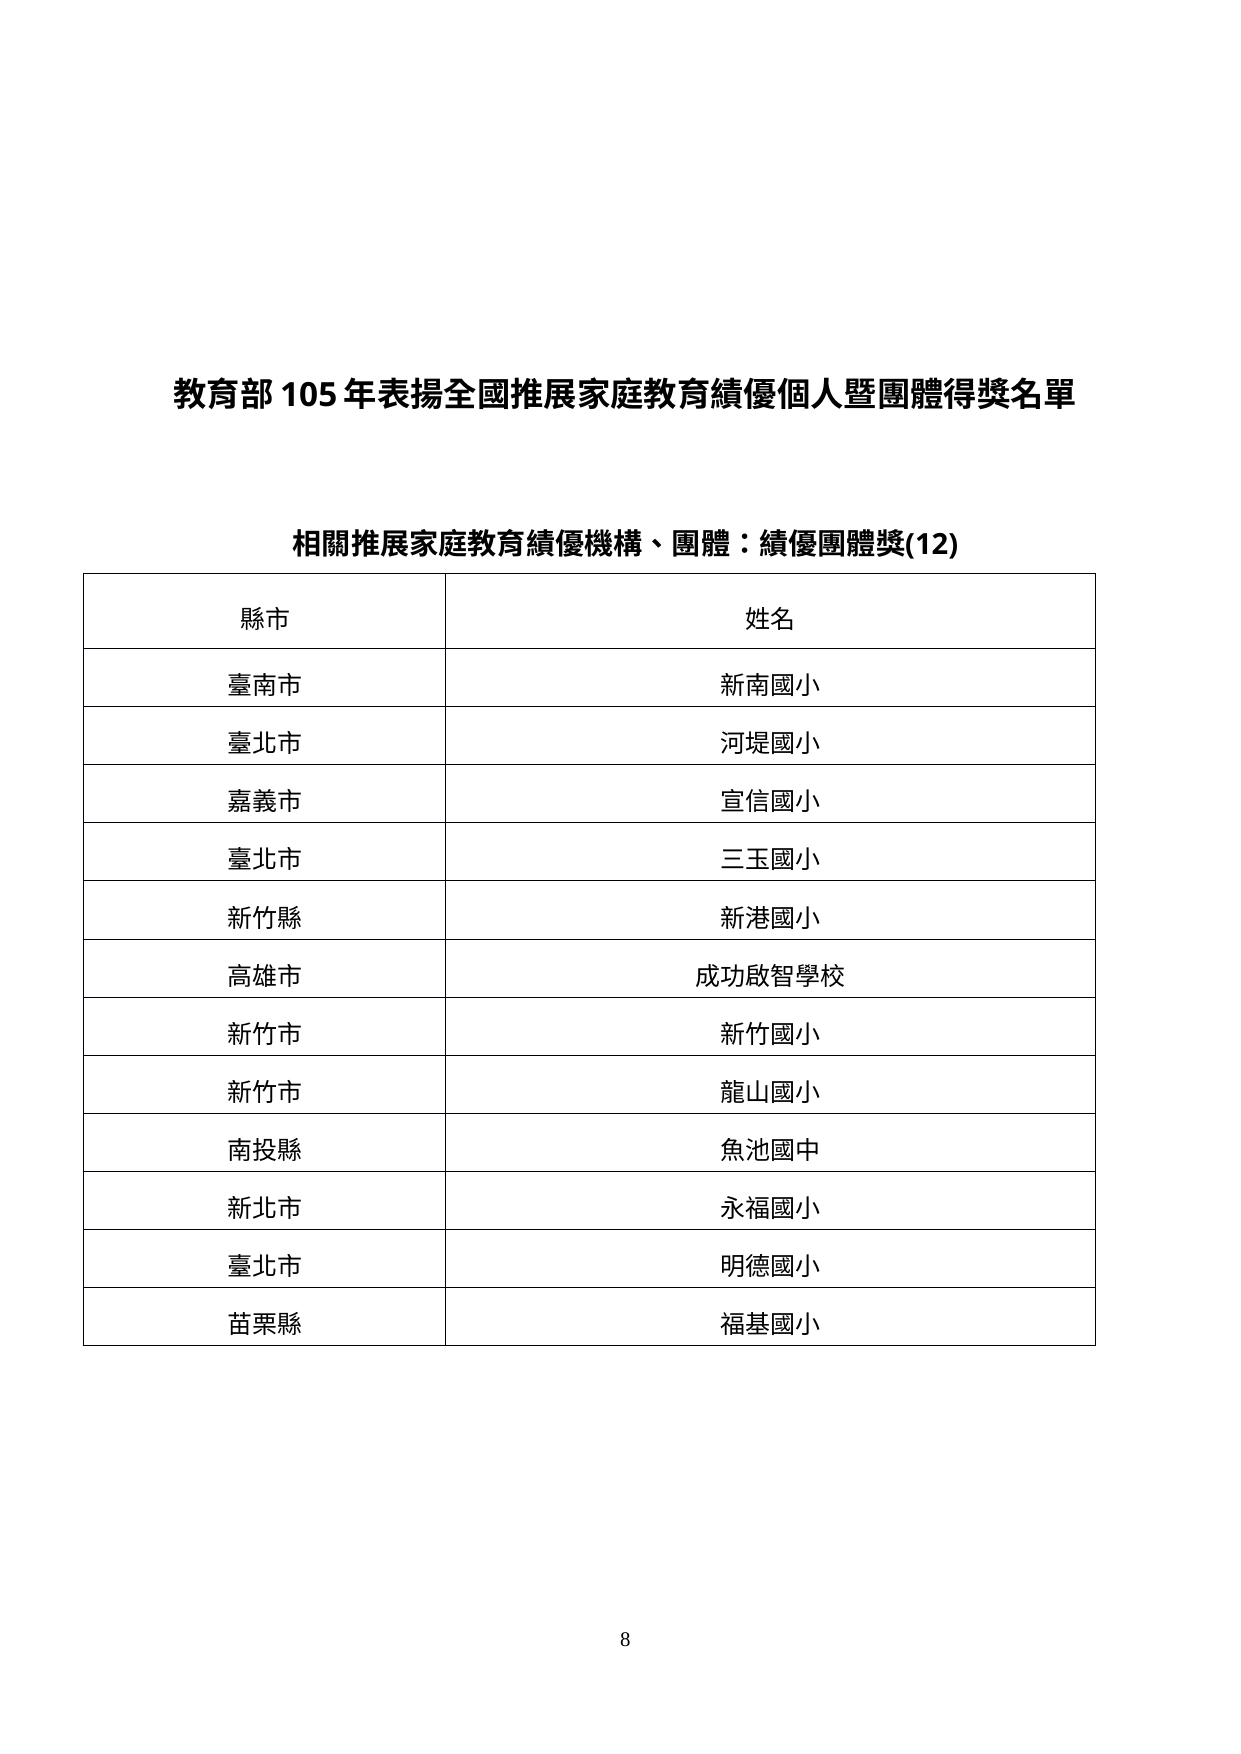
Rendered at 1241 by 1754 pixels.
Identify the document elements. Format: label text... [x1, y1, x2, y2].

table_cell 新竹國小 [446, 998, 1095, 1055]
table_cell 明德國小 [446, 1230, 1095, 1287]
table_cell 三玉國小 [446, 823, 1095, 880]
table_cell 嘉義市 [84, 765, 445, 822]
table_cell 宣信國小 [446, 765, 1095, 822]
table_cell 苗栗縣 [84, 1288, 445, 1345]
table_cell 臺南市 [84, 649, 445, 706]
text 教育部105年表揚全國推展家庭教育績優個人暨團體得獎名單 [106, 348, 1144, 423]
text 相關推展家庭教育績優機構、團體：績優團體獎(12) [106, 498, 1144, 573]
table_cell 河堤國小 [446, 707, 1095, 764]
table_cell 新南國小 [446, 649, 1095, 706]
table_cell 新港國小 [446, 881, 1095, 938]
table_cell 龍山國小 [446, 1056, 1095, 1113]
table_cell 新竹縣 [84, 881, 445, 938]
table_header 縣市 [84, 574, 445, 648]
table_cell 新竹市 [84, 998, 445, 1055]
table_cell 臺北市 [84, 1230, 445, 1287]
table_cell 永福國小 [446, 1172, 1095, 1229]
table_header 姓名 [446, 574, 1095, 648]
table_cell 福基國小 [446, 1288, 1095, 1345]
table_cell 南投縣 [84, 1114, 445, 1171]
table_cell 新北市 [84, 1172, 445, 1229]
table_cell 魚池國中 [446, 1114, 1095, 1171]
table_cell 臺北市 [84, 707, 445, 764]
table_cell 臺北市 [84, 823, 445, 880]
table_cell 新竹市 [84, 1056, 445, 1113]
table_cell 成功啟智學校 [446, 940, 1095, 997]
table_cell 高雄市 [84, 940, 445, 997]
